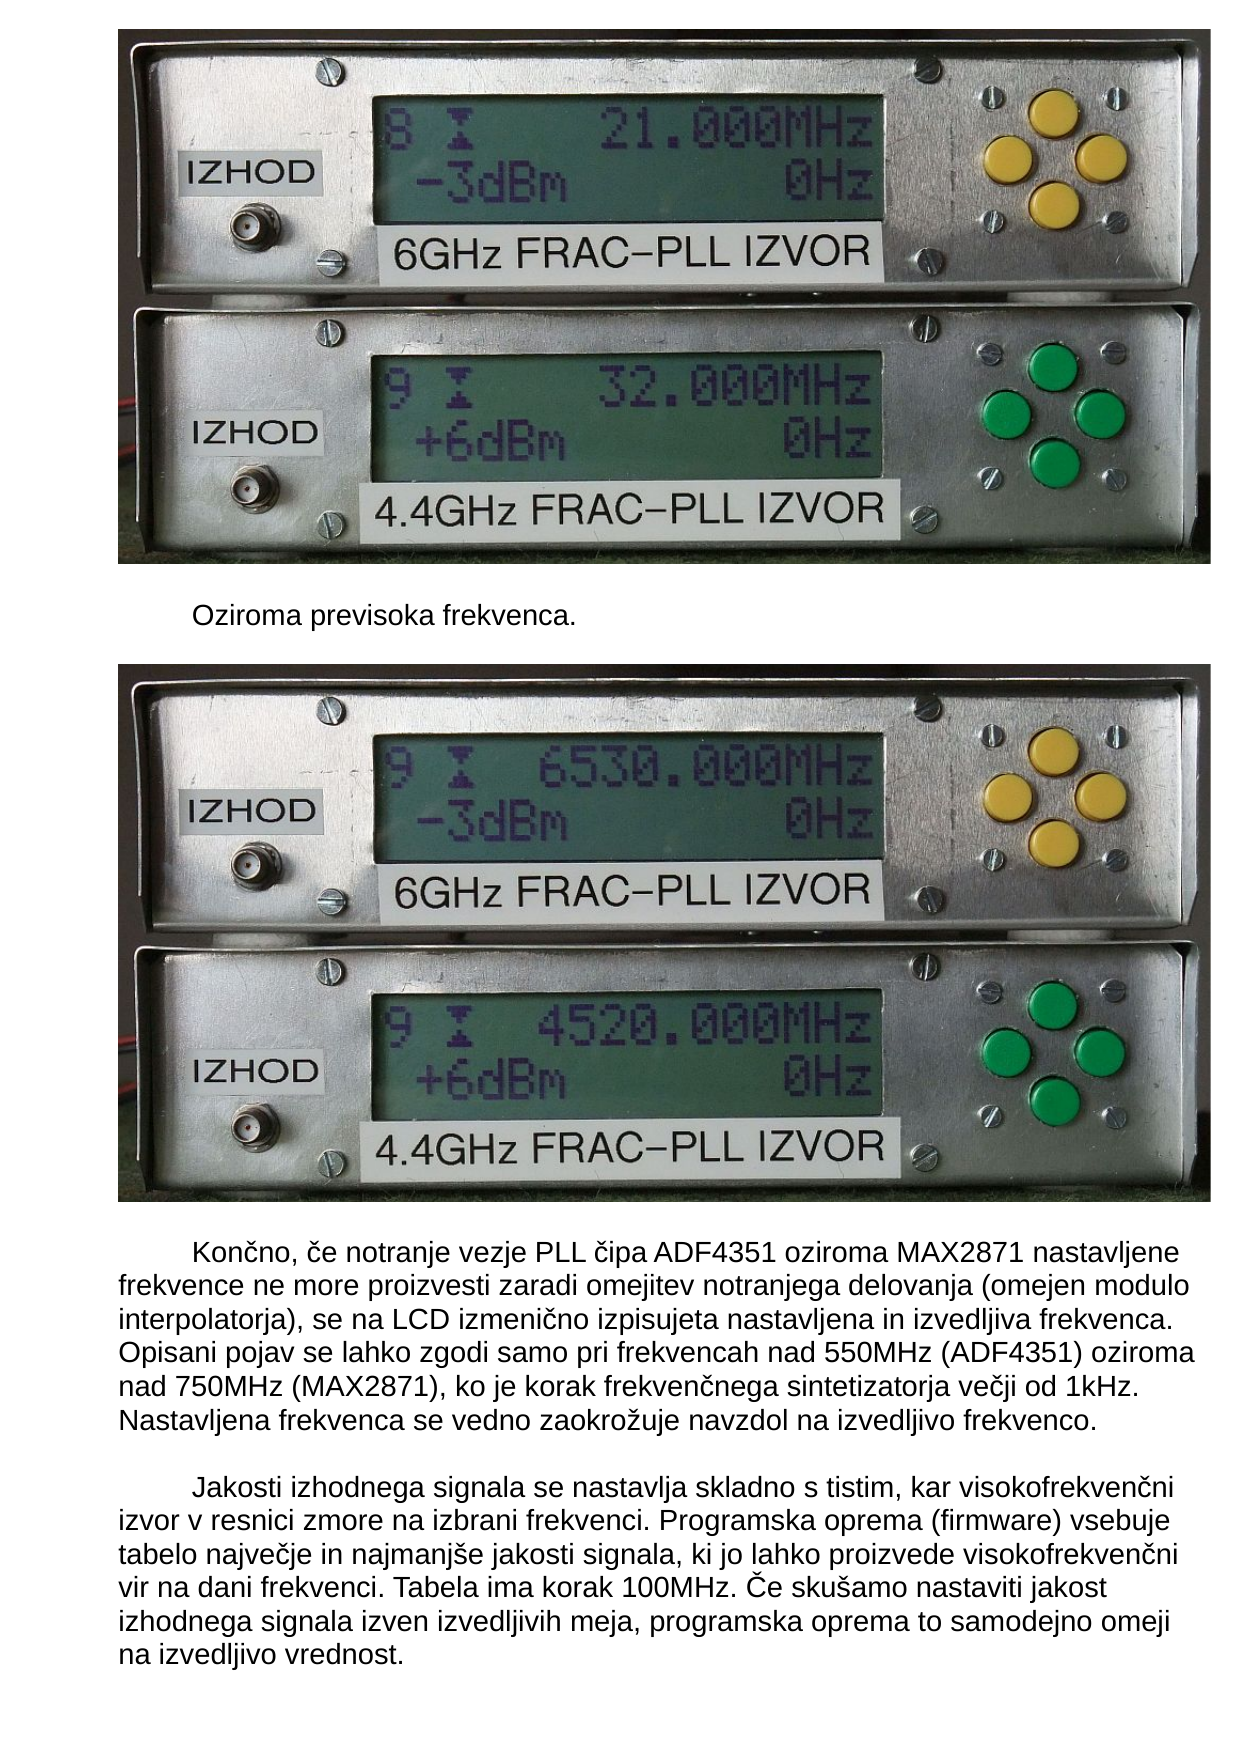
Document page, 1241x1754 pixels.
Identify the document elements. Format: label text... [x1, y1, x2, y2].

picture [118, 29, 1211, 564]
text Končno, če notranje vezje PLL čipa ADF4351 oziroma MAX2871 nastavljene frekvence ne more proizvesti zaradi omejitev notranjega delovanja (omejen modulo interpolatorja), se na LCD izmenično izpisujeta nastavljena in izvedljiva frekvenca. Opisani pojav se lahko zgodi samo pri frekvencah nad 550MHz (ADF4351) oziroma nad 750MHz (MAX2871), ko je korak frekvenčnega sintetizatorja večji od 1kHz. Nastavljena frekvenca se vedno zaokrožuje navzdol na izvedljivo frekvenco. [118, 1235, 1211, 1436]
text Oziroma previsoka frekvenca. [118, 597, 1211, 631]
picture [118, 664, 1211, 1202]
text Jakosti izhodnega signala se nastavlja skladno s tistim, kar visokofrekvenčni izvor v resnici zmore na izbrani frekvenci. Programska oprema (firmware) vsebuje tabelo največje in najmanjše jakosti signala, ki jo lahko proizvede visokofrekvenčni vir na dani frekvenci. Tabela ima korak 100MHz. Če skušamo nastaviti jakost izhodnega signala izven izvedljivih meja, programska oprema to samodejno omeji na izvedljivo vrednost. [118, 1469, 1211, 1671]
